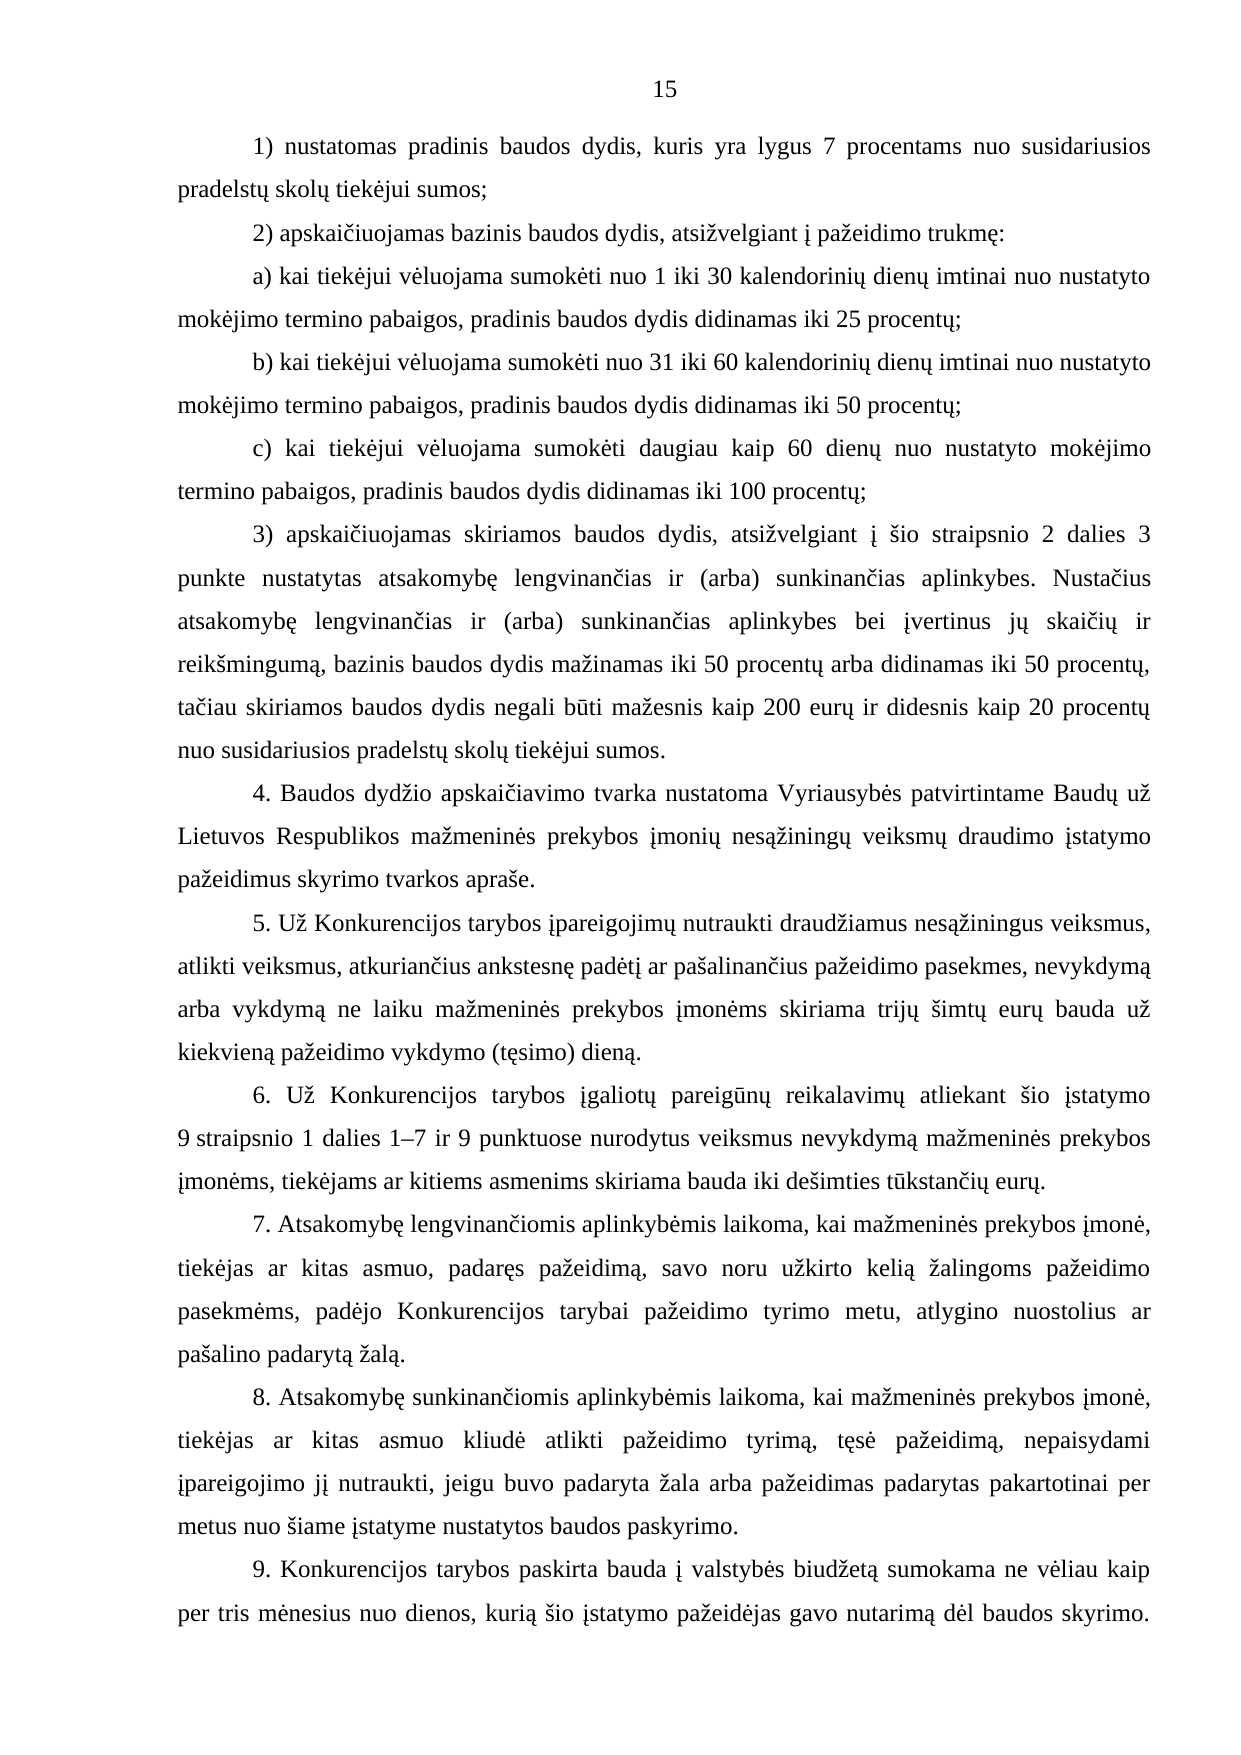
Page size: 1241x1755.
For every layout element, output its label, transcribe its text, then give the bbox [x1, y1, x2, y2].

text 2) apskaičiuojamas bazinis baudos dydis, atsižvelgiant į pažeidimo trukmę: [177, 218, 1152, 246]
text a) kai tiekėjui vėluojama sumokėti nuo 1 iki 30 kalendorinių dienų imtinai nuo nustatyto mokėjimo termino pabaigos, pradinis baudos dydis didinamas iki 25 procentų; [177, 261, 1152, 333]
text 8. Atsakomybę sunkinančiomis aplinkybėmis laikoma, kai mažmeninės prekybos įmonė, tiekėjas ar kitas asmuo kliudė atlikti pažeidimo tyrimą, tęsė pažeidimą, nepaisydami įpareigojimo jį nutraukti, jeigu buvo padaryta žala arba pažeidimas padarytas pakartotinai per metus nuo šiame įstatyme nustatytos baudos paskyrimo. [177, 1382, 1152, 1540]
text 9. Konkurencijos tarybos paskirta bauda į valstybės biudžetą sumokama ne vėliau kaip per tris mėnesius nuo dienos, kurią šio įstatymo pažeidėjas gavo nutarimą dėl baudos skyrimo. [177, 1554, 1152, 1626]
text 3) apskaičiuojamas skiriamos baudos dydis, atsižvelgiant į šio straipsnio 2 dalies 3 punkte nustatytas atsakomybę lengvinančias ir (arba) sunkinančias aplinkybes. Nustačius atsakomybę lengvinančias ir (arba) sunkinančias aplinkybes bei įvertinus jų skaičių ir reikšmingumą, bazinis baudos dydis mažinamas iki 50 procentų arba didinamas iki 50 procentų, tačiau skiriamos baudos dydis negali būti mažesnis kaip 200 eurų ir didesnis kaip 20 procentų nuo susidariusios pradelstų skolų tiekėjui sumos. [177, 519, 1152, 764]
text c) kai tiekėjui vėluojama sumokėti daugiau kaip 60 dienų nuo nustatyto mokėjimo termino pabaigos, pradinis baudos dydis didinamas iki 100 procentų; [177, 433, 1152, 505]
text 7. Atsakomybę lengvinančiomis aplinkybėmis laikoma, kai mažmeninės prekybos įmonė, tiekėjas ar kitas asmuo, padaręs pažeidimą, savo noru užkirto kelią žalingoms pažeidimo pasekmėms, padėjo Konkurencijos tarybai pažeidimo tyrimo metu, atlygino nuostolius ar pašalino padarytą žalą. [177, 1209, 1152, 1368]
text 1) nustatomas pradinis baudos dydis, kuris yra lygus 7 procentams nuo susidariusios pradelstų skolų tiekėjui sumos; [177, 131, 1152, 203]
text 4. Baudos dydžio apskaičiavimo tvarka nustatoma Vyriausybės patvirtintame Baudų už Lietuvos Respublikos mažmeninės prekybos įmonių nesąžiningų veiksmų draudimo įstatymo pažeidimus skyrimo tvarkos apraše. [177, 778, 1152, 893]
text 6. Už Konkurencijos tarybos įgaliotų pareigūnų reikalavimų atliekant šio įstatymo 9 straipsnio 1 dalies 1–7 ir 9 punktuose nurodytus veiksmus nevykdymą mažmeninės prekybos įmonėms, tiekėjams ar kitiems asmenims skiriama bauda iki dešimties tūkstančių eurų. [177, 1080, 1152, 1195]
text 5. Už Konkurencijos tarybos įpareigojimų nutraukti draudžiamus nesąžiningus veiksmus, atlikti veiksmus, atkuriančius ankstesnę padėtį ar pašalinančius pažeidimo pasekmes, nevykdymą arba vykdymą ne laiku mažmeninės prekybos įmonėms skiriama trijų šimtų eurų bauda už kiekvieną pažeidimo vykdymo (tęsimo) dieną. [177, 908, 1152, 1066]
text b) kai tiekėjui vėluojama sumokėti nuo 31 iki 60 kalendorinių dienų imtinai nuo nustatyto mokėjimo termino pabaigos, pradinis baudos dydis didinamas iki 50 procentų; [177, 347, 1152, 419]
